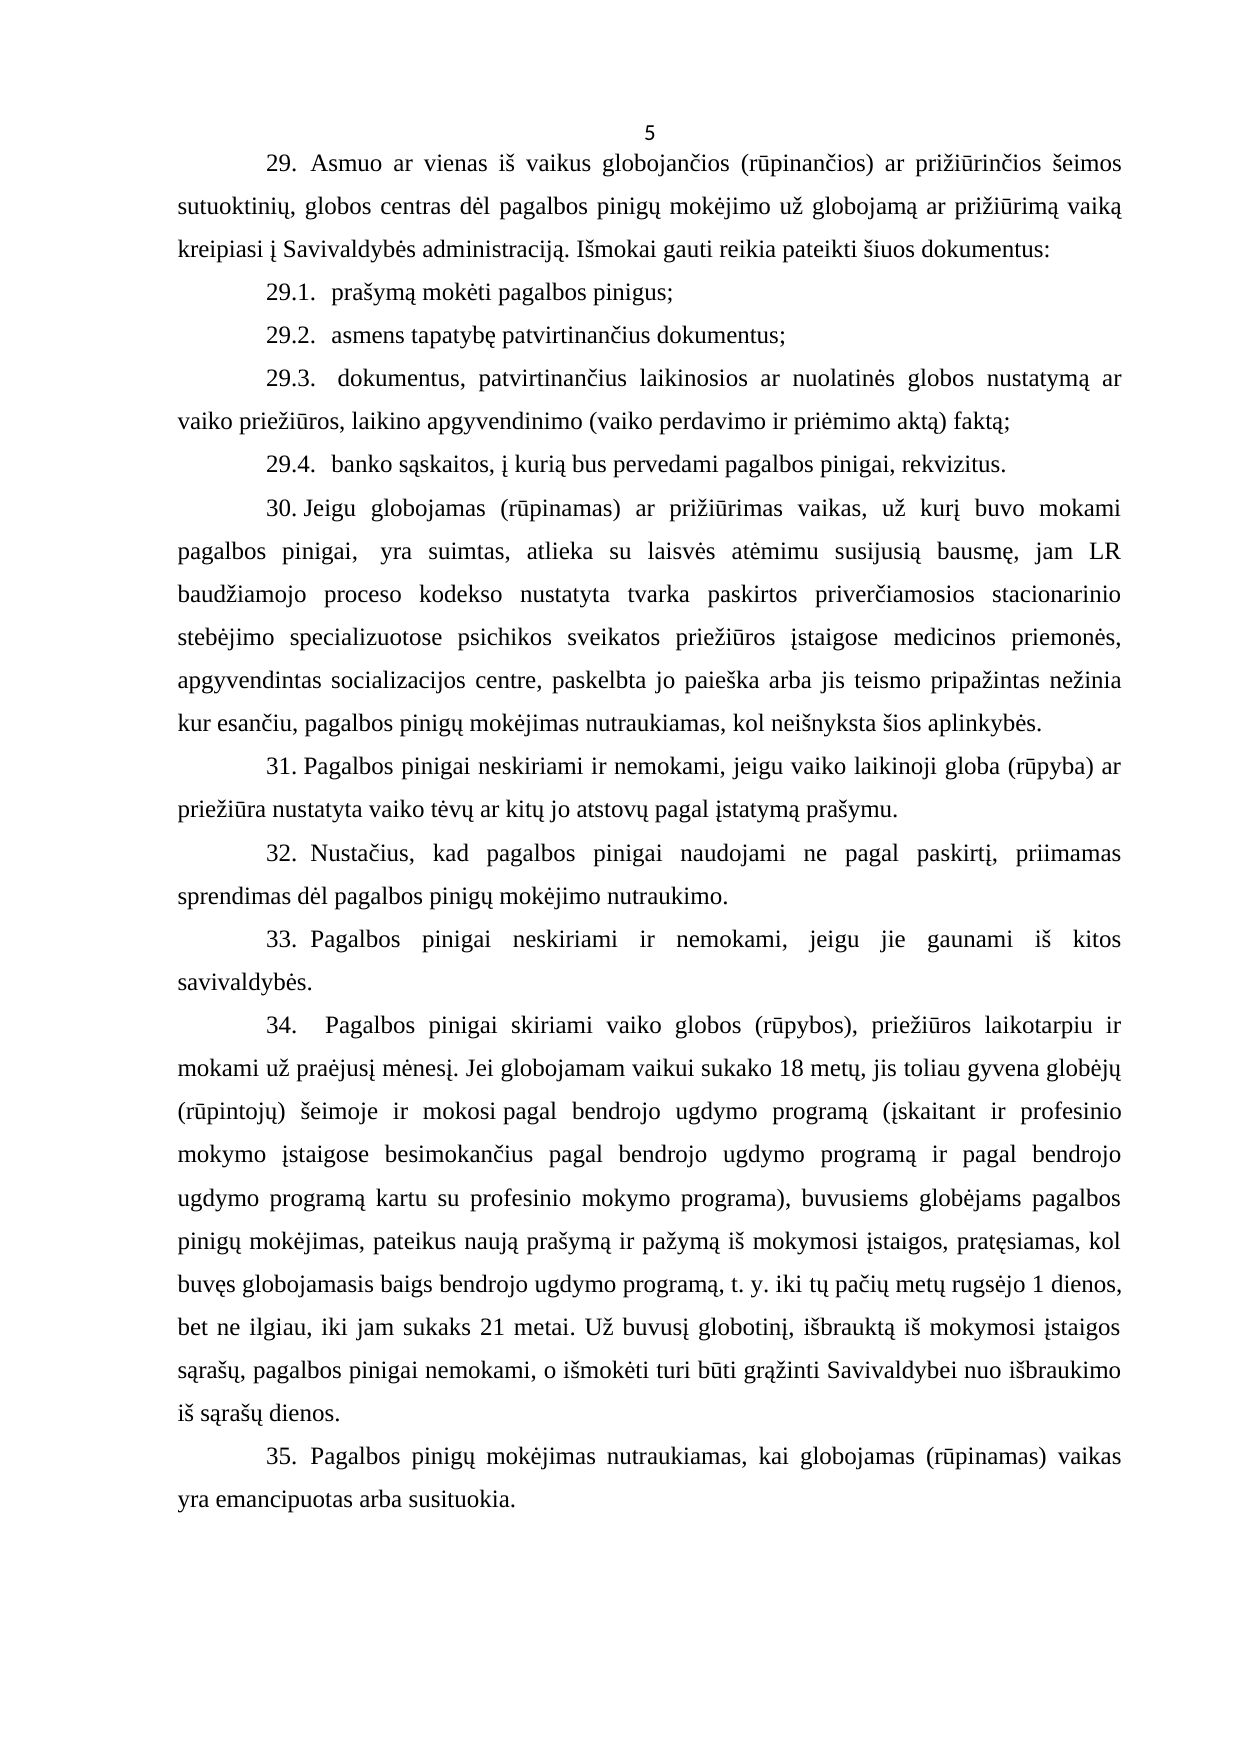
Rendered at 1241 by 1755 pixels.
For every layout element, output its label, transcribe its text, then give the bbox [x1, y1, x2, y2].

text 29.1. prašymą mokėti pagalbos pinigus; [177, 277, 1122, 306]
text 32. Nustačius, kad pagalbos pinigai naudojami ne pagal paskirtį, priimamas sprendimas dėl pagalbos pinigų mokėjimo nutraukimo. [177, 838, 1122, 909]
text 31. Pagalbos pinigai neskiriami ir nemokami, jeigu vaiko laikinoji globa (rūpyba) ar priežiūra nustatyta vaiko tėvų ar kitų jo atstovų pagal įstatymą prašymu. [177, 751, 1122, 823]
text 29.4. banko sąskaitos, į kurią bus pervedami pagalbos pinigai, rekvizitus. [177, 449, 1122, 478]
text 34. Pagalbos pinigai skiriami vaiko globos (rūpybos), priežiūros laikotarpiu ir mokami už praėjusį mėnesį. Jei globojamam vaikui sukako 18 metų, jis toliau gyvena globėjų (rūpintojų) šeimoje ir mokosi pagal bendrojo ugdymo programą (įskaitant ir profesinio mokymo įstaigose besimokančius pagal bendrojo ugdymo programą ir pagal bendrojo ugdymo programą kartu su profesinio mokymo programa), buvusiems globėjams pagalbos pinigų mokėjimas, pateikus naują prašymą ir pažymą iš mokymosi įstaigos, pratęsiamas, kol buvęs globojamasis baigs bendrojo ugdymo programą, t. y. iki tų pačių metų rugsėjo 1 dienos, bet ne ilgiau, iki jam sukaks 21 metai. Už buvusį globotinį, išbrauktą iš mokymosi įstaigos sąrašų, pagalbos pinigai nemokami, o išmokėti turi būti grąžinti Savivaldybei nuo išbraukimo iš sąrašų dienos. [177, 1010, 1122, 1427]
text 29. Asmuo ar vienas iš vaikus globojančios (rūpinančios) ar prižiūrinčios šeimos sutuoktinių, globos centras dėl pagalbos pinigų mokėjimo už globojamą ar prižiūrimą vaiką kreipiasi į Savivaldybės administraciją. Išmokai gauti reikia pateikti šiuos dokumentus: [177, 148, 1122, 263]
text 33. Pagalbos pinigai neskiriami ir nemokami, jeigu jie gaunami iš kitos savivaldybės. [177, 924, 1122, 996]
text 29.3. dokumentus, patvirtinančius laikinosios ar nuolatinės globos nustatymą ar vaiko priežiūros, laikino apgyvendinimo (vaiko perdavimo ir priėmimo aktą) faktą; [177, 363, 1122, 435]
text 29.2. asmens tapatybę patvirtinančius dokumentus; [177, 320, 1122, 349]
text 35. Pagalbos pinigų mokėjimas nutraukiamas, kai globojamas (rūpinamas) vaikas yra emancipuotas arba susituokia. [177, 1441, 1122, 1513]
text 30. Jeigu globojamas (rūpinamas) ar prižiūrimas vaikas, už kurį buvo mokami pagalbos pinigai, yra suimtas, atlieka su laisvės atėmimu susijusią bausmę, jam LR baudžiamojo proceso kodekso nustatyta tvarka paskirtos priverčiamosios stacionarinio stebėjimo specializuotose psichikos sveikatos priežiūros įstaigose medicinos priemonės, apgyvendintas socializacijos centre, paskelbta jo paieška arba jis teismo pripažintas nežinia kur esančiu, pagalbos pinigų mokėjimas nutraukiamas, kol neišnyksta šios aplinkybės. [177, 493, 1122, 737]
